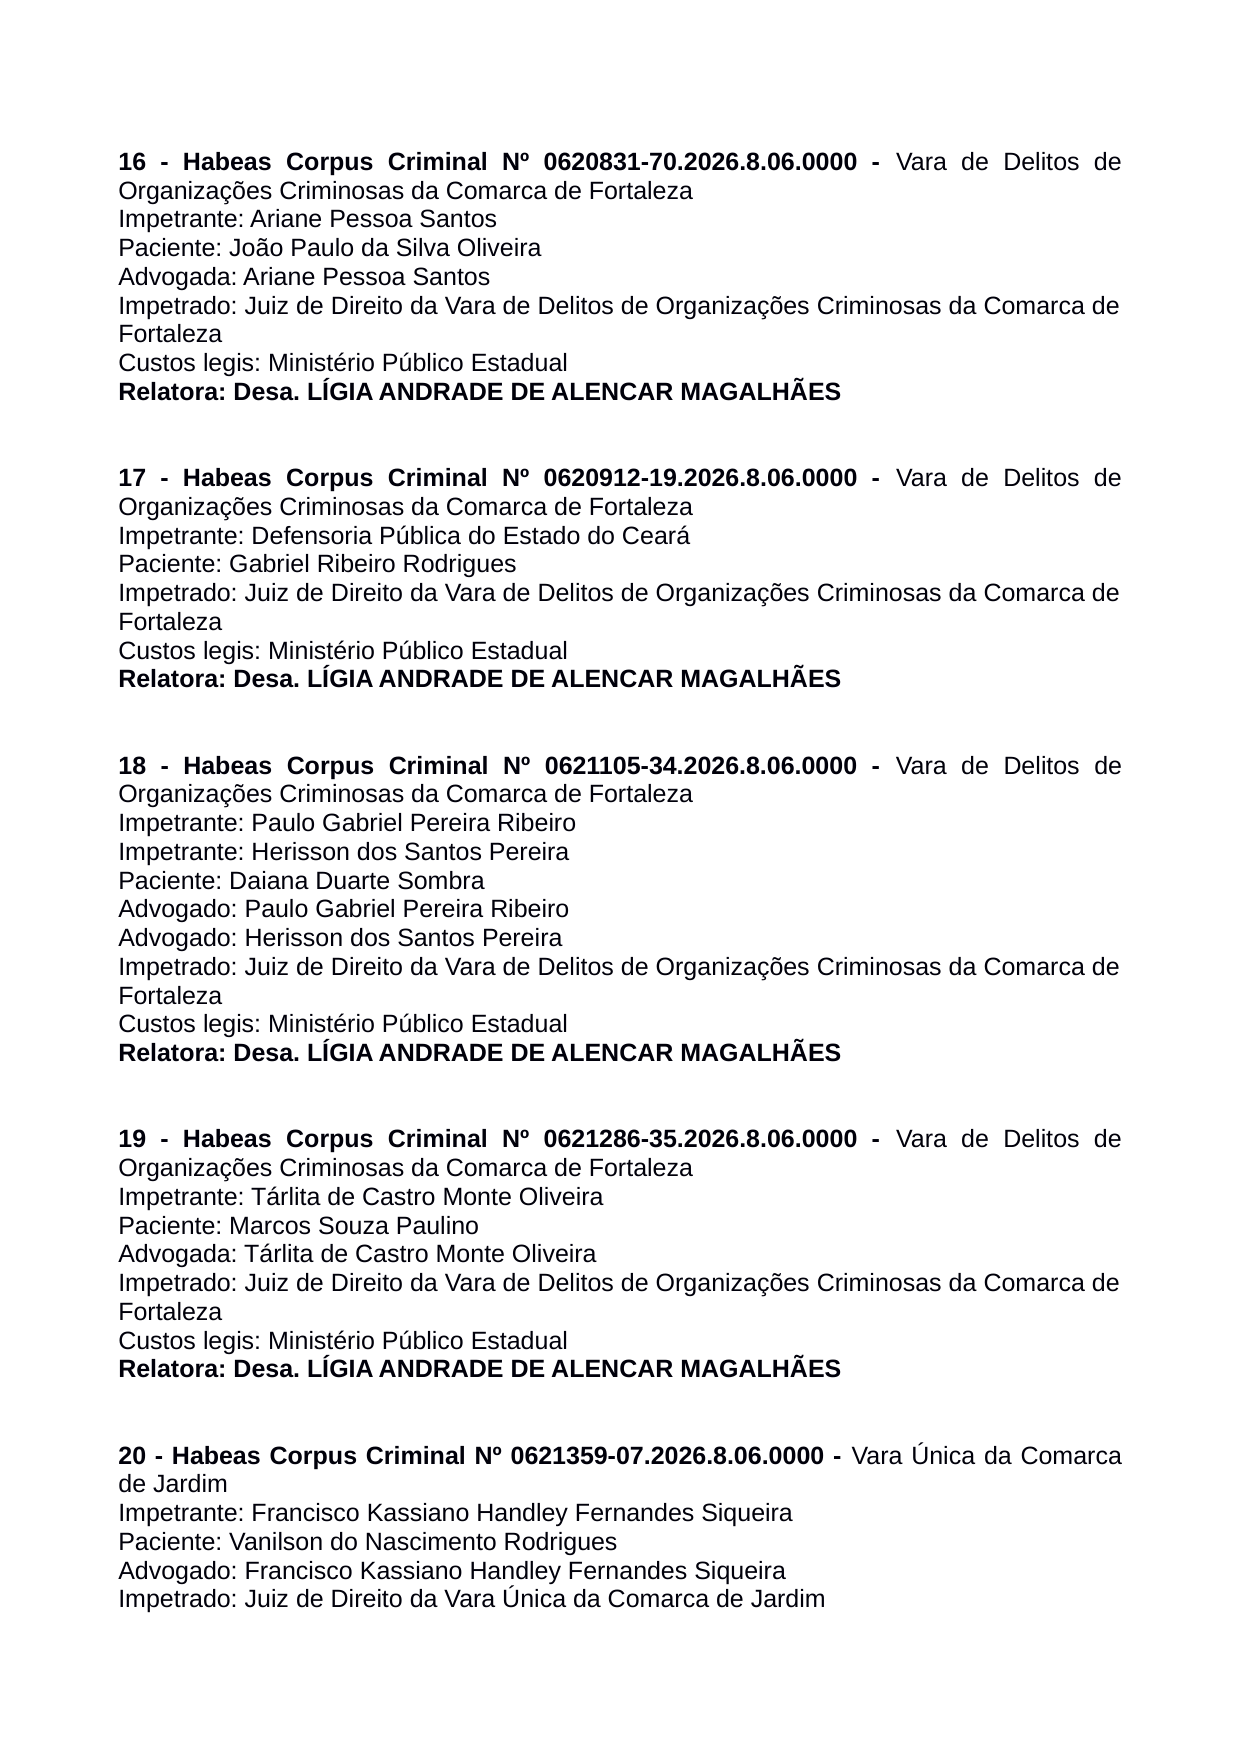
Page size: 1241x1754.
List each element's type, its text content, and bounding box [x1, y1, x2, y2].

text Advogado: Francisco Kassiano Handley Fernandes Siqueira [118, 1556, 1122, 1584]
text 18 - Habeas Corpus Criminal Nº 0621105-34.2026.8.06.0000 - Vara de Delitos de Organizações Criminosas da Comarca de Fortaleza [118, 751, 1122, 808]
text Impetrante: Defensoria Pública do Estado do Ceará [118, 521, 1122, 549]
text Impetrante: Francisco Kassiano Handley Fernandes Siqueira [118, 1498, 1122, 1527]
text Impetrado: Juiz de Direito da Vara de Delitos de Organizações Criminosas da Comarca de Fortaleza [118, 291, 1122, 348]
text Impetrado: Juiz de Direito da Vara de Delitos de Organizações Criminosas da Comarca de Fortaleza [118, 578, 1122, 636]
text Advogada: Tárlita de Castro Monte Oliveira [118, 1239, 1122, 1268]
text Paciente: Vanilson do Nascimento Rodrigues [118, 1527, 1122, 1556]
text 20 - Habeas Corpus Criminal Nº 0621359-07.2026.8.06.0000 - Vara Única da Comarca de Jardim [118, 1441, 1122, 1498]
text Custos legis: Ministério Público Estadual [118, 1326, 1122, 1354]
text Relatora: Desa. LÍGIA ANDRADE DE ALENCAR MAGALHÃES [118, 1354, 1122, 1383]
text Custos legis: Ministério Público Estadual [118, 636, 1122, 664]
text Relatora: Desa. LÍGIA ANDRADE DE ALENCAR MAGALHÃES [118, 1038, 1122, 1067]
text Advogado: Paulo Gabriel Pereira Ribeiro [118, 894, 1122, 923]
text 17 - Habeas Corpus Criminal Nº 0620912-19.2026.8.06.0000 - Vara de Delitos de Organizações Criminosas da Comarca de Fortaleza [118, 463, 1122, 521]
text Advogado: Herisson dos Santos Pereira [118, 923, 1122, 952]
text Relatora: Desa. LÍGIA ANDRADE DE ALENCAR MAGALHÃES [118, 377, 1122, 406]
text Impetrante: Tárlita de Castro Monte Oliveira [118, 1182, 1122, 1211]
text 16 - Habeas Corpus Criminal Nº 0620831-70.2026.8.06.0000 - Vara de Delitos de Organizações Criminosas da Comarca de Fortaleza [118, 147, 1122, 204]
text Advogada: Ariane Pessoa Santos [118, 262, 1122, 291]
text Paciente: Marcos Souza Paulino [118, 1211, 1122, 1239]
text Impetrado: Juiz de Direito da Vara de Delitos de Organizações Criminosas da Comarca de Fortaleza [118, 1268, 1122, 1326]
text Impetrado: Juiz de Direito da Vara de Delitos de Organizações Criminosas da Comarca de Fortaleza [118, 952, 1122, 1009]
text 19 - Habeas Corpus Criminal Nº 0621286-35.2026.8.06.0000 - Vara de Delitos de Organizações Criminosas da Comarca de Fortaleza [118, 1124, 1122, 1182]
text Paciente: Daiana Duarte Sombra [118, 866, 1122, 894]
text Impetrante: Paulo Gabriel Pereira Ribeiro [118, 808, 1122, 837]
text Custos legis: Ministério Público Estadual [118, 1009, 1122, 1038]
text Impetrante: Ariane Pessoa Santos [118, 204, 1122, 233]
text Paciente: João Paulo da Silva Oliveira [118, 233, 1122, 262]
text Custos legis: Ministério Público Estadual [118, 348, 1122, 377]
text Impetrante: Herisson dos Santos Pereira [118, 837, 1122, 866]
text Impetrado: Juiz de Direito da Vara Única da Comarca de Jardim [118, 1584, 1122, 1613]
text Relatora: Desa. LÍGIA ANDRADE DE ALENCAR MAGALHÃES [118, 664, 1122, 693]
text Paciente: Gabriel Ribeiro Rodrigues [118, 549, 1122, 578]
